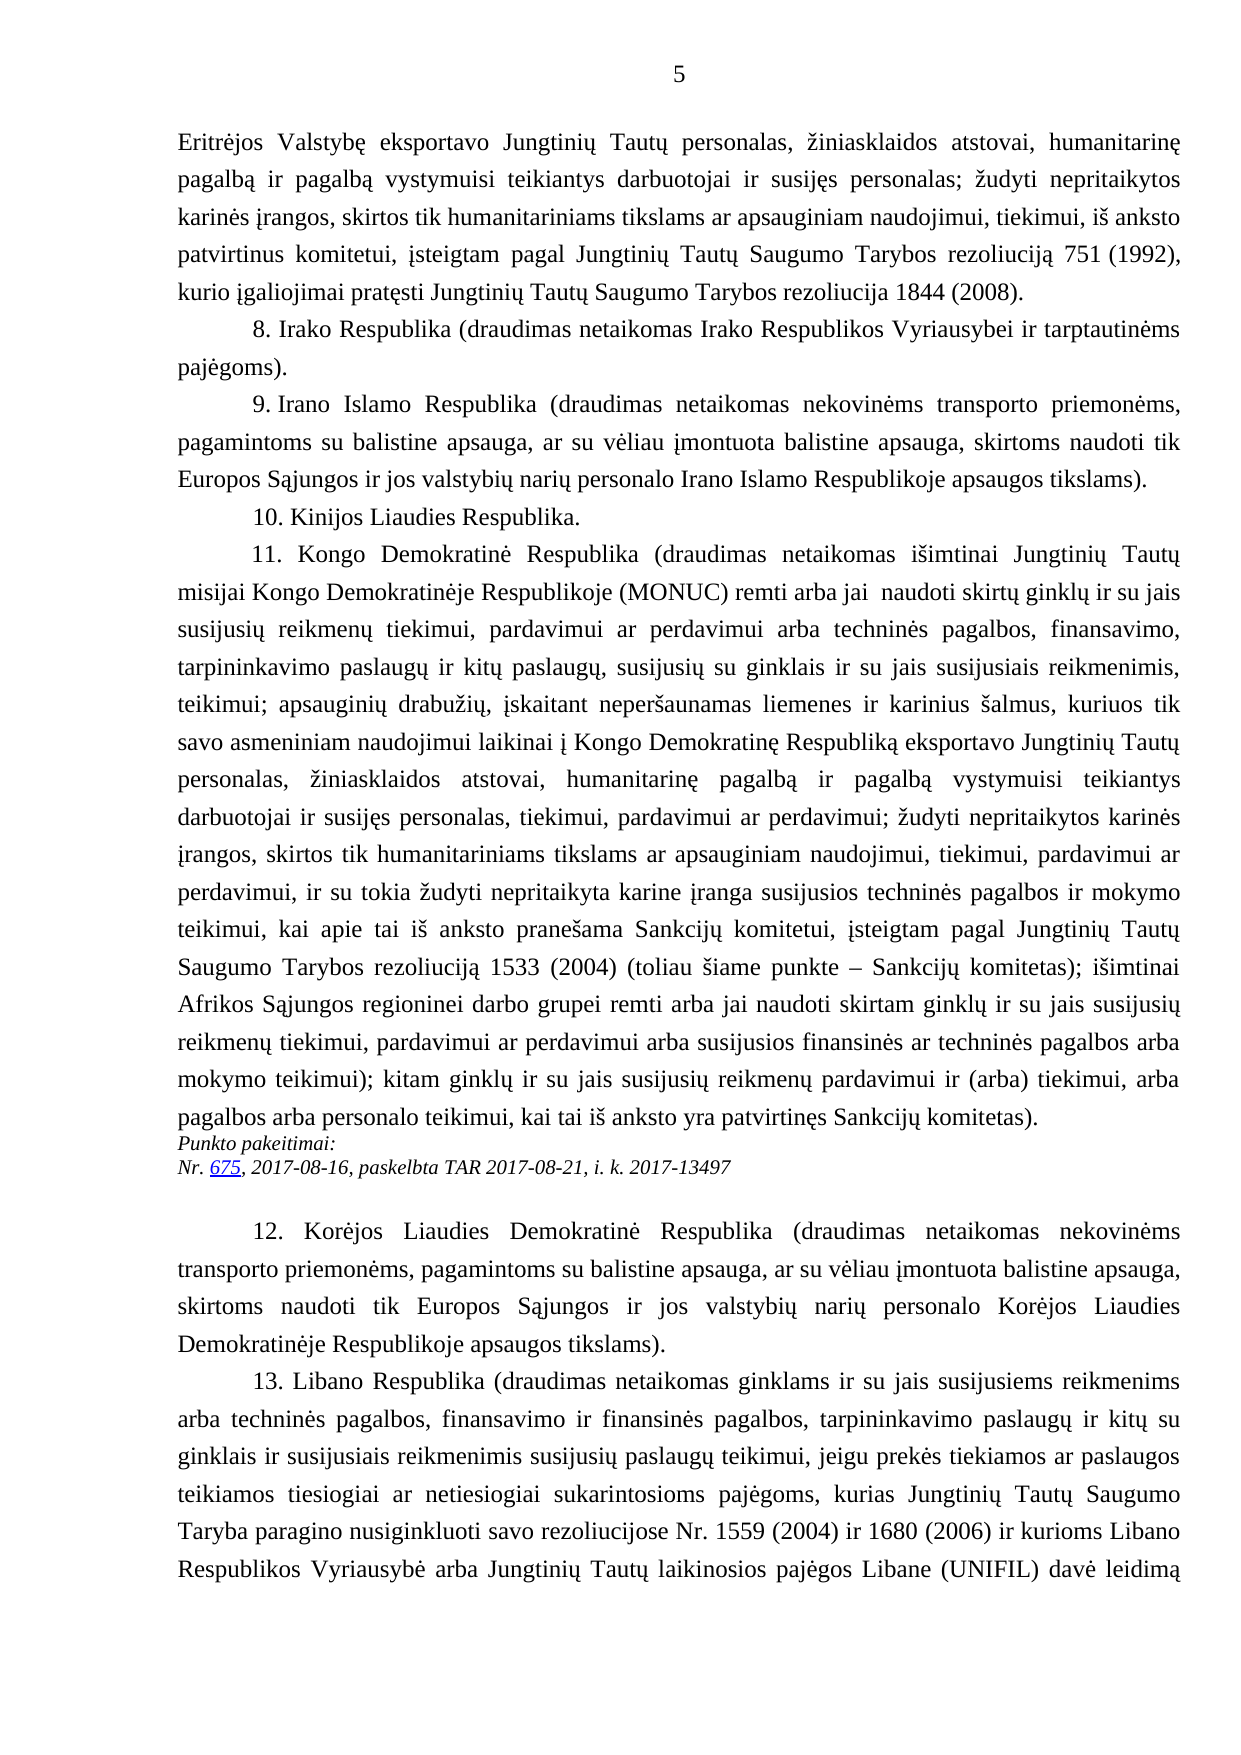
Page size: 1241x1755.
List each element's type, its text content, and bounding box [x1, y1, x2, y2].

text 9. Irano Islamo Respublika (draudimas netaikomas nekovinėms transporto priemonėms, pagamintoms su balistine apsauga, ar su vėliau įmontuota balistine apsauga, skirtoms naudoti tik Europos Sąjungos ir jos valstybių narių personalo Irano Islamo Respublikoje apsaugos tikslams). [177, 381, 1181, 493]
text 10. Kinijos Liaudies Respublika. [177, 493, 1181, 531]
text Eritrėjos Valstybę eksportavo Jungtinių Tautų personalas, žiniasklaidos atstovai, humanitarinę pagalbą ir pagalbą vystymuisi teikiantys darbuotojai ir susijęs personalas; žudyti nepritaikytos karinės įrangos, skirtos tik humanitariniams tikslams ar apsauginiam naudojimui, tiekimui, iš anksto patvirtinus komitetui, įsteigtam pagal Jungtinių Tautų Saugumo Tarybos rezoliuciją 751 (1992), kurio įgaliojimai pratęsti Jungtinių Tautų Saugumo Tarybos rezoliucija 1844 (2008). [177, 118, 1181, 306]
text 11. Kongo Demokratinė Respublika (draudimas netaikomas išimtinai Jungtinių Tautų misijai Kongo Demokratinėje Respublikoje (MONUC) remti arba jai naudoti skirtų ginklų ir su jais susijusių reikmenų tiekimui, pardavimui ar perdavimui arba techninės pagalbos, finansavimo, tarpininkavimo paslaugų ir kitų paslaugų, susijusių su ginklais ir su jais susijusiais reikmenimis, teikimui; apsauginių drabužių, įskaitant neperšaunamas liemenes ir karinius šalmus, kuriuos tik savo asmeniniam naudojimui laikinai į Kongo Demokratinę Respubliką eksportavo Jungtinių Tautų personalas, žiniasklaidos atstovai, humanitarinę pagalbą ir pagalbą vystymuisi teikiantys darbuotojai ir susijęs personalas, tiekimui, pardavimui ar perdavimui; žudyti nepritaikytos karinės įrangos, skirtos tik humanitariniams tikslams ar apsauginiam naudojimui, tiekimui, pardavimui ar perdavimui, ir su tokia žudyti nepritaikyta karine įranga susijusios techninės pagalbos ir mokymo teikimui, kai apie tai iš anksto pranešama Sankcijų komitetui, įsteigtam pagal Jungtinių Tautų Saugumo Tarybos rezoliuciją 1533 (2004) (toliau šiame punkte – Sankcijų komitetas); išimtinai Afrikos Sąjungos regioninei darbo grupei remti arba jai naudoti skirtam ginklų ir su jais susijusių reikmenų tiekimui, pardavimui ar perdavimui arba susijusios finansinės ar techninės pagalbos arba mokymo teikimui); kitam ginklų ir su jais susijusių reikmenų pardavimui ir (arba) tiekimui, arba pagalbos arba personalo teikimui, kai tai iš anksto yra patvirtinęs Sankcijų komitetas). [177, 531, 1181, 1131]
text 8. Irako Respublika (draudimas netaikomas Irako Respublikos Vyriausybei ir tarptautinėms pajėgoms). [177, 306, 1181, 381]
text 12. Korėjos Liaudies Demokratinė Respublika (draudimas netaikomas nekovinėms transporto priemonėms, pagamintoms su balistine apsauga, ar su vėliau įmontuota balistine apsauga, skirtoms naudoti tik Europos Sąjungos ir jos valstybių narių personalo Korėjos Liaudies Demokratinėje Respublikoje apsaugos tikslams). [177, 1207, 1181, 1357]
text Nr. 675, 2017-08-16, paskelbta TAR 2017-08-21, i. k. 2017-13497 [177, 1155, 1181, 1179]
text Punkto pakeitimai: [177, 1131, 1181, 1155]
text 13. Libano Respublika (draudimas netaikomas ginklams ir su jais susijusiems reikmenims arba techninės pagalbos, finansavimo ir finansinės pagalbos, tarpininkavimo paslaugų ir kitų su ginklais ir susijusiais reikmenimis susijusių paslaugų teikimui, jeigu prekės tiekiamos ar paslaugos teikiamos tiesiogiai ar netiesiogiai sukarintosioms pajėgoms, kurias Jungtinių Tautų Saugumo Taryba paragino nusiginkluoti savo rezoliucijose Nr. 1559 (2004) ir 1680 (2006) ir kurioms Libano Respublikos Vyriausybė arba Jungtinių Tautų laikinosios pajėgos Libane (UNIFIL) davė leidimą [177, 1357, 1181, 1582]
